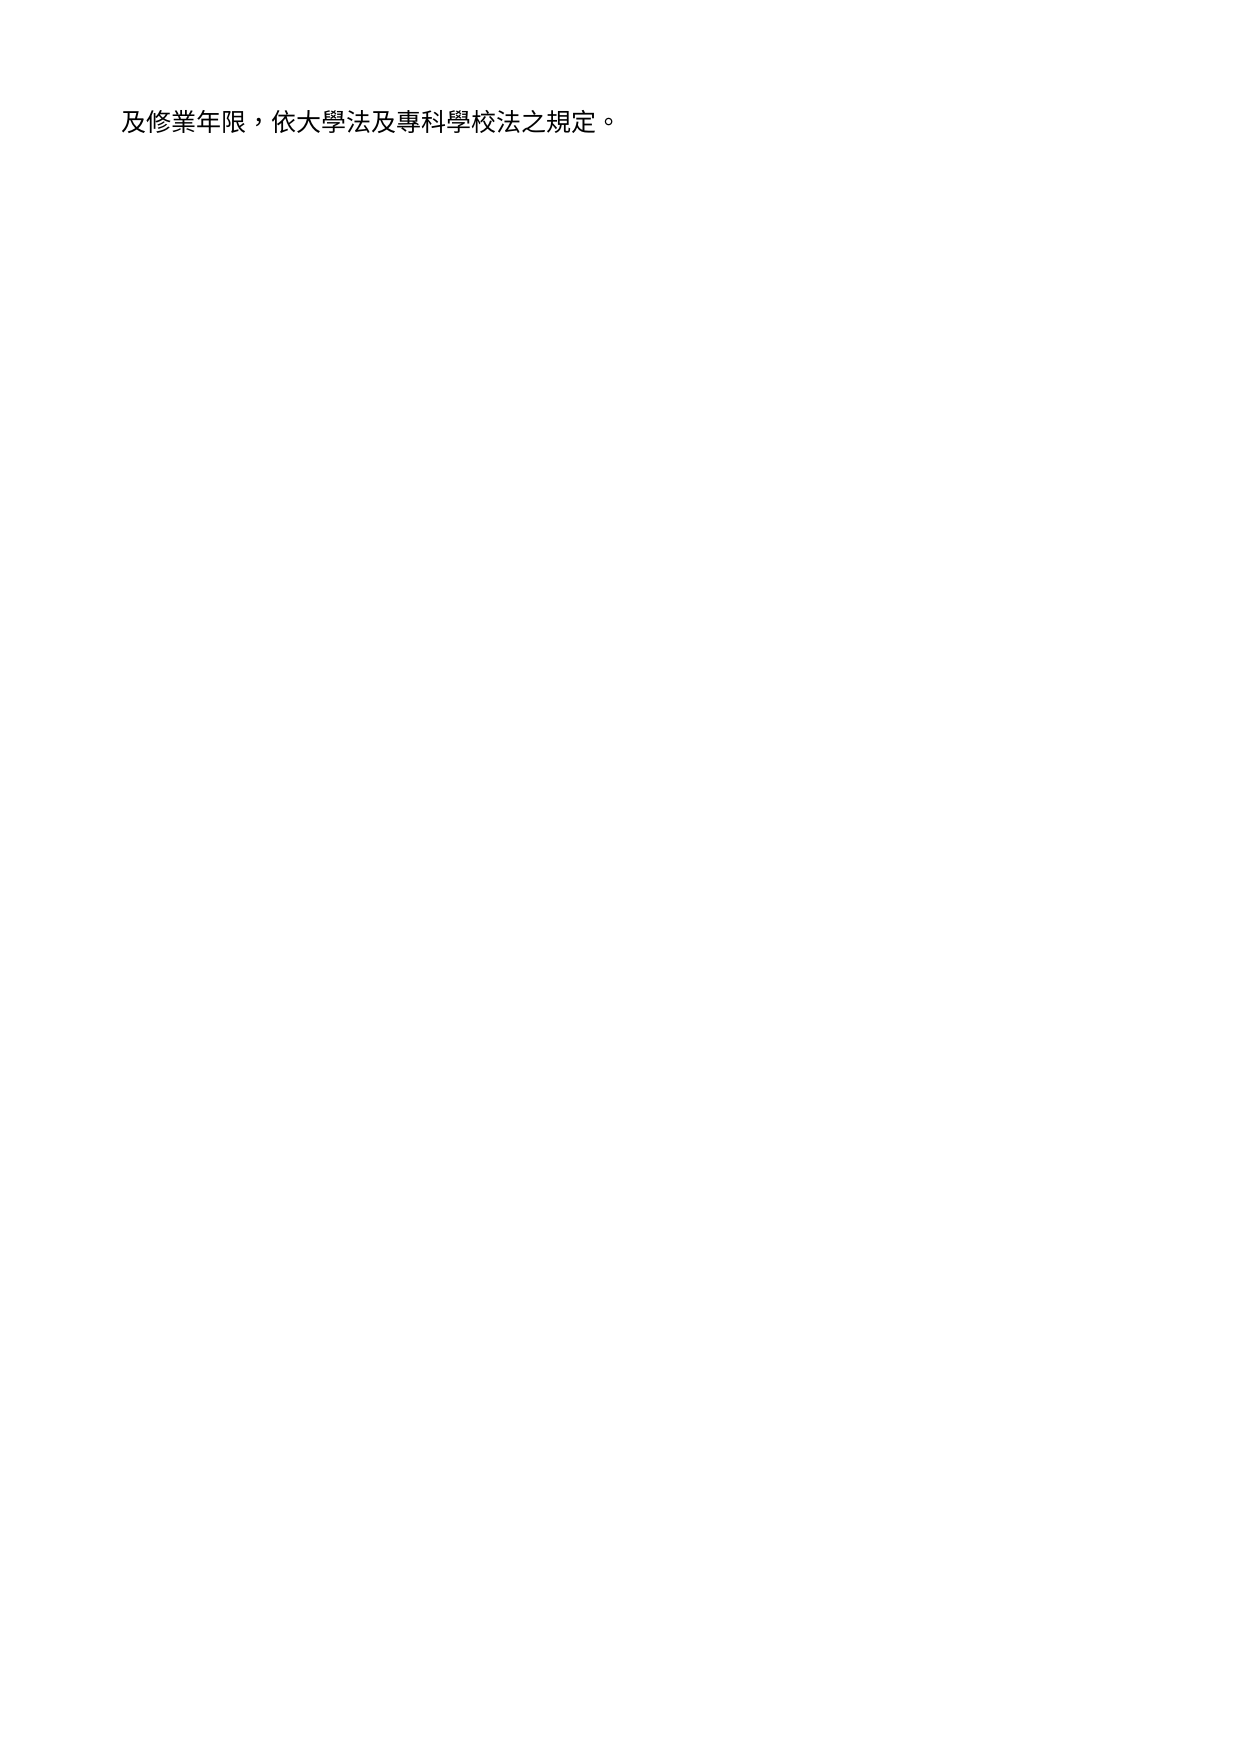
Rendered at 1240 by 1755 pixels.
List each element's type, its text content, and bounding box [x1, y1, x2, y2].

text 及修業年限，依大學法及專科學校法之規定。 [121, 102, 1212, 138]
